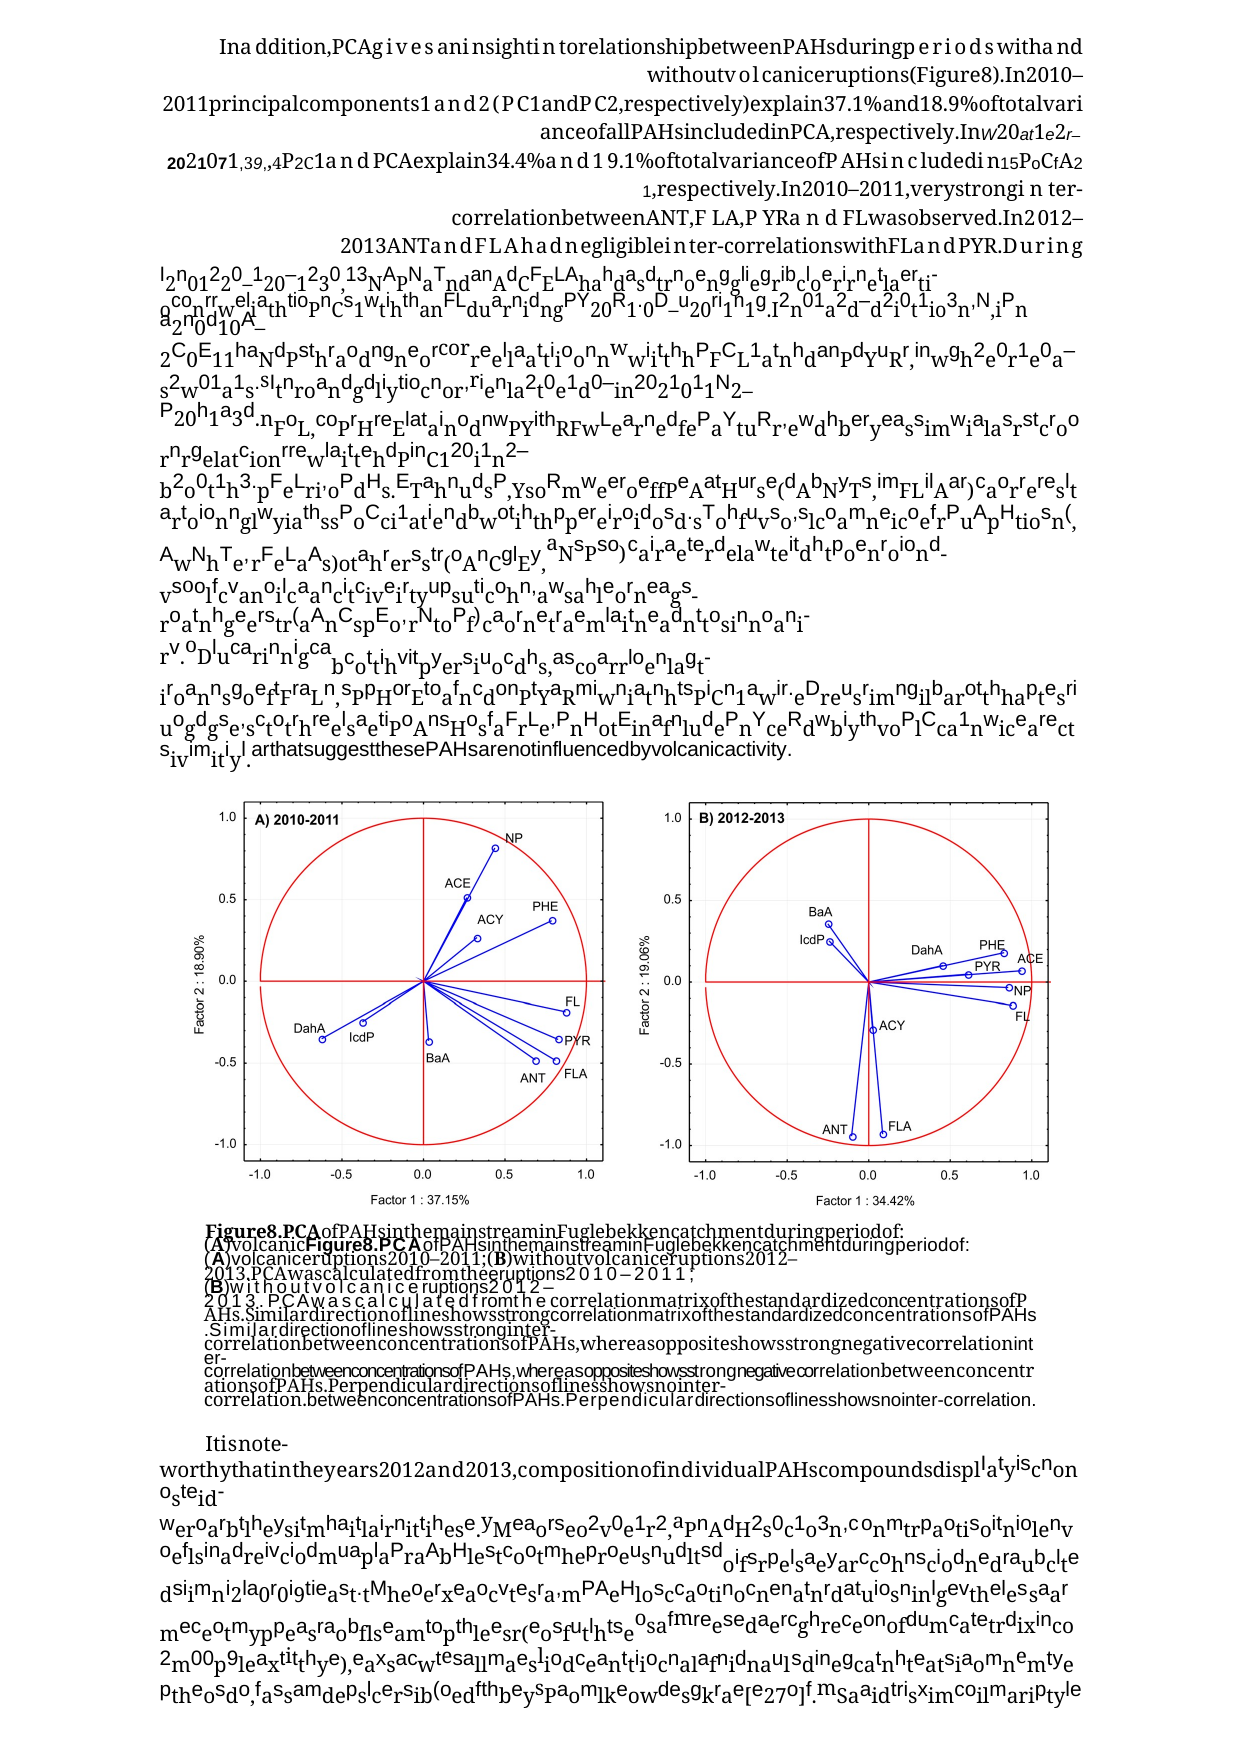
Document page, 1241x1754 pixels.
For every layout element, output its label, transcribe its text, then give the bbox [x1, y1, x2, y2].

text Itisnote‐worthythatintheyears2012and2013,compositionofindividualPAHscompoundsdisplIatyiscnonosteid-weroarbtlheysitmhaitlairnittihese.yMeaorseo2v0e1r2,aPnAdH2s0c1o3n,conmtrpaotisoitniolenvoeflsinadreivciodmuaplaPraAbHlestcootmheproeusnudltsdoifsrpelsaeyarccohnsciodnedraubcltedsiimni2la0r0i9tieast.tMheoerxeaocvtesra,mPAeHlosccaotinocnenatnrdatuiosninlgevthelessaarmeceotmyppeasraobflseamtopthleesr(eosfutlhtseosafmreesedaercghreceonofdumcatetrdixinco2m00p9leaxtitthye),eaxsacwtesallmaesliodceanttiiocnalafnidnaulsdinegcatnhteatsiaomnemtyeptheosdo,fassamdepslcersib(oedfthbeysPaomlkeowdesgkrae[e27o]f.mSaaidtrisximcoilmariptyle [159, 1432, 1084, 1710]
text Inaddition,PCAgivesaninsightintorelationshipbetweenPAHsduringperiodswithandwithoutvolcaniceruptions(Figure8).In2010–2011principalcomponents1and2(PC1andPC2,respectively)explain37.1%and18.9%oftotalvarianceofallPAHsincludedinPCA,respectively.InW20at1e2r–2021071,39,,4P2C1andPCAexplain34.4%and19.1%oftotalvarianceofPAHsincludedin15PoCfA21,respectively.In2010–2011,verystronginter‐correlationbetweenANT,FLA,PYRandFLwasobserved.In2012–2013ANTandFLAhadnegligibleinter‐correlationswithFLandPYR.During [159, 32, 1082, 260]
picture [193, 800, 1051, 1206]
text Figure8.PCAofPAHsinthemainstreaminFuglebekkencatchmentduringperiodof:(A)volcanicFigure8.PCAofPAHsinthemainstreaminFuglebekkencatchmentduringperiodof:(A)volcaniceruptions2010–2011;(B)withoutvolcaniceruptions2012–2013.PCAwascalculatedfromtheeruptions2010–2011;(B)withoutvolcaniceruptions2012–2013.PCAwascalculatedfromthecorrelationmatrixofthestandardizedconcentrationsofPAHs.SimilardirectionoflineshowsstrongcorrelationmatrixofthestandardizedconcentrationsofPAHs.Similardirectionoflineshowsstronginter‐correlationbetweenconcentrationsofPAHs,whereasoppositeshowsstrongnegativecorrelationinter-correlationbetweenconcentrationsofPAHs,whereasoppositeshowsstrongnegativecorrelationbetweenconcentrationsofPAHs.Perpendiculardirectionsoflinesshowsnointer‐correlation.betweenconcentrationsofPAHs.Perpendiculardirectionsoflinesshowsnointer-correlation. [204, 1227, 1038, 1412]
text a2n0d10A–2C0E11haNdPsthraodngneorcorreellaattiioonnwwiitthhPFCL1atnhdanPdYuRr,inwgh2e0r1e0a–s2w01a1s.sItnroandgdliytiocnor,rienla2t0e1d0–in2021011N2–P20h1a3d.nFoL,coPrHreElatainodnwPYithRFwLearnedfePaYtuRr,ewdhberyeassimwialasrstcroornrgelatcionrrewlaittehdPinC120i1n2–b2o0t1h3.pFeLri,oPdHs.ETahnudsP,YsoRmweeroeffPeAatHurse(dAbNyTs,imFLilAar)caorreresltartoionnglwyiathssPoCci1atiendbwotihthppereiroidosd.sTohfuvso,slcoamneicoefrPuApHtiosn(,AwNhTe,rFeLaAs)otahrersstr(oAnCglEy,aNsPso)cairaeterdelawteitdhtpoenroiond‐vsoolfcvanoilcaancitciveirtyupsuticohn,awsahleorneags‐roatnhgeerstr(aAnCspEo,rNtoPf)caornetraemlaitneadnttosinnoani-rv.oDlucarinnigcabcottihvitpyersiuocdhs,ascoarrloenlagt-iroannsgoeftFraLn,sPpHorEtoafncdonPtYaRmiwniatnhtsPiCn1awir.eDreusrimngilbarotthhaptesriuogdgse,sctotrhreelsaetiPoAnsHosfaFrLe,PnHotEinafnludePnYceRdwbiythvoPlCca1nwicearectsivimitiyl.arthatsuggestthesePAHsarenotinfluencedbyvolcanicactivity. [159, 313, 1083, 773]
text I2n01220–120–1230,13NAPNaTndanAdCFELAhahdasdtrnoenggliegribcloerirnetlaerti-oconrrweliathtioPnCs1wtihthanFLduarnidngPY20R1.0D–u20ri1n1g.I2n01a2d–d2i0t1io3n,N,iPn [159, 260, 1082, 313]
